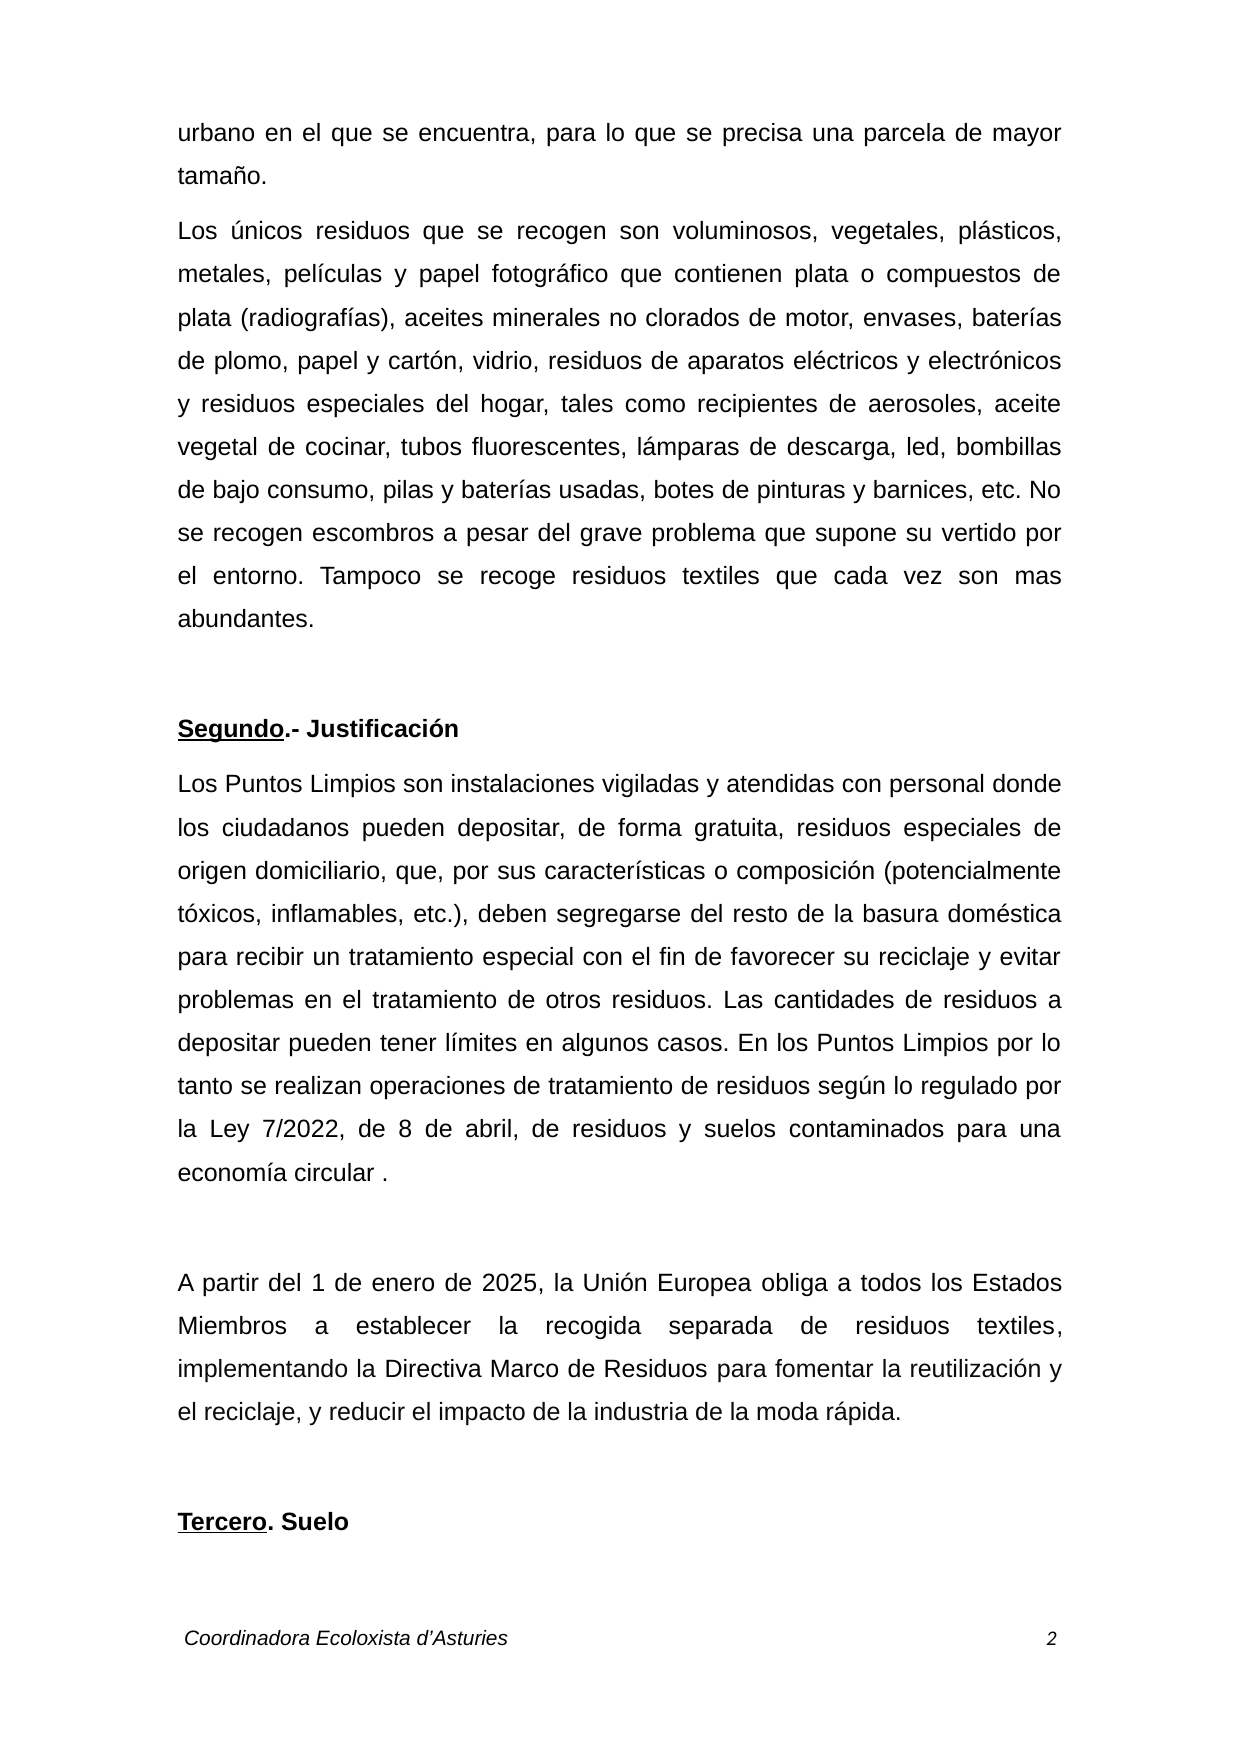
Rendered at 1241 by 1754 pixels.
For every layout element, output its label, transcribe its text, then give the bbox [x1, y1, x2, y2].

text urbano en el que se encuentra, para lo que se precisa una parcela de mayor tamaño. [177, 118, 1063, 190]
text Los Puntos Limpios son instalaciones vigiladas y atendidas con personal donde los ciudadanos pueden depositar, de forma gratuita, residuos especiales de origen domiciliario, que, por sus características o composición (potencialmente tóxicos, inflamables, etc.), deben segregarse del resto de la basura doméstica para recibir un tratamiento especial con el fin de favorecer su reciclaje y evitar problemas en el tratamiento de otros residuos. Las cantidades de residuos a depositar pueden tener límites en algunos casos. En los Puntos Limpios por lo tanto se realizan operaciones de tratamiento de residuos según lo regulado por la Ley 7/2022, de 8 de abril, de residuos y suelos contaminados para una economía circular . [177, 769, 1063, 1186]
text Segundo.- Justificación [177, 714, 1063, 743]
text A partir del 1 de enero de 2025, la Unión Europea obliga a todos los Estados Miembros a establecer la recogida separada de residuos textiles, implementando la Directiva Marco de Residuos para fomentar la reutilización y el reciclaje, y reducir el impacto de la industria de la moda rápida. [177, 1267, 1063, 1426]
text Los únicos residuos que se recogen son voluminosos, vegetales, plásticos, metales, películas y papel fotográfico que contienen plata o compuestos de plata (radiografías), aceites minerales no clorados de motor, envases, baterías de plomo, papel y cartón, vidrio, residuos de aparatos eléctricos y electrónicos y residuos especiales del hogar, tales como recipientes de aerosoles, aceite vegetal de cocinar, tubos fluorescentes, lámparas de descarga, led, bombillas de bajo consumo, pilas y baterías usadas, botes de pinturas y barnices, etc. No se recogen escombros a pesar del grave problema que supone su vertido por el entorno. Tampoco se recoge residuos textiles que cada vez son mas abundantes. [177, 216, 1063, 633]
text Tercero. Suelo [177, 1507, 1063, 1536]
